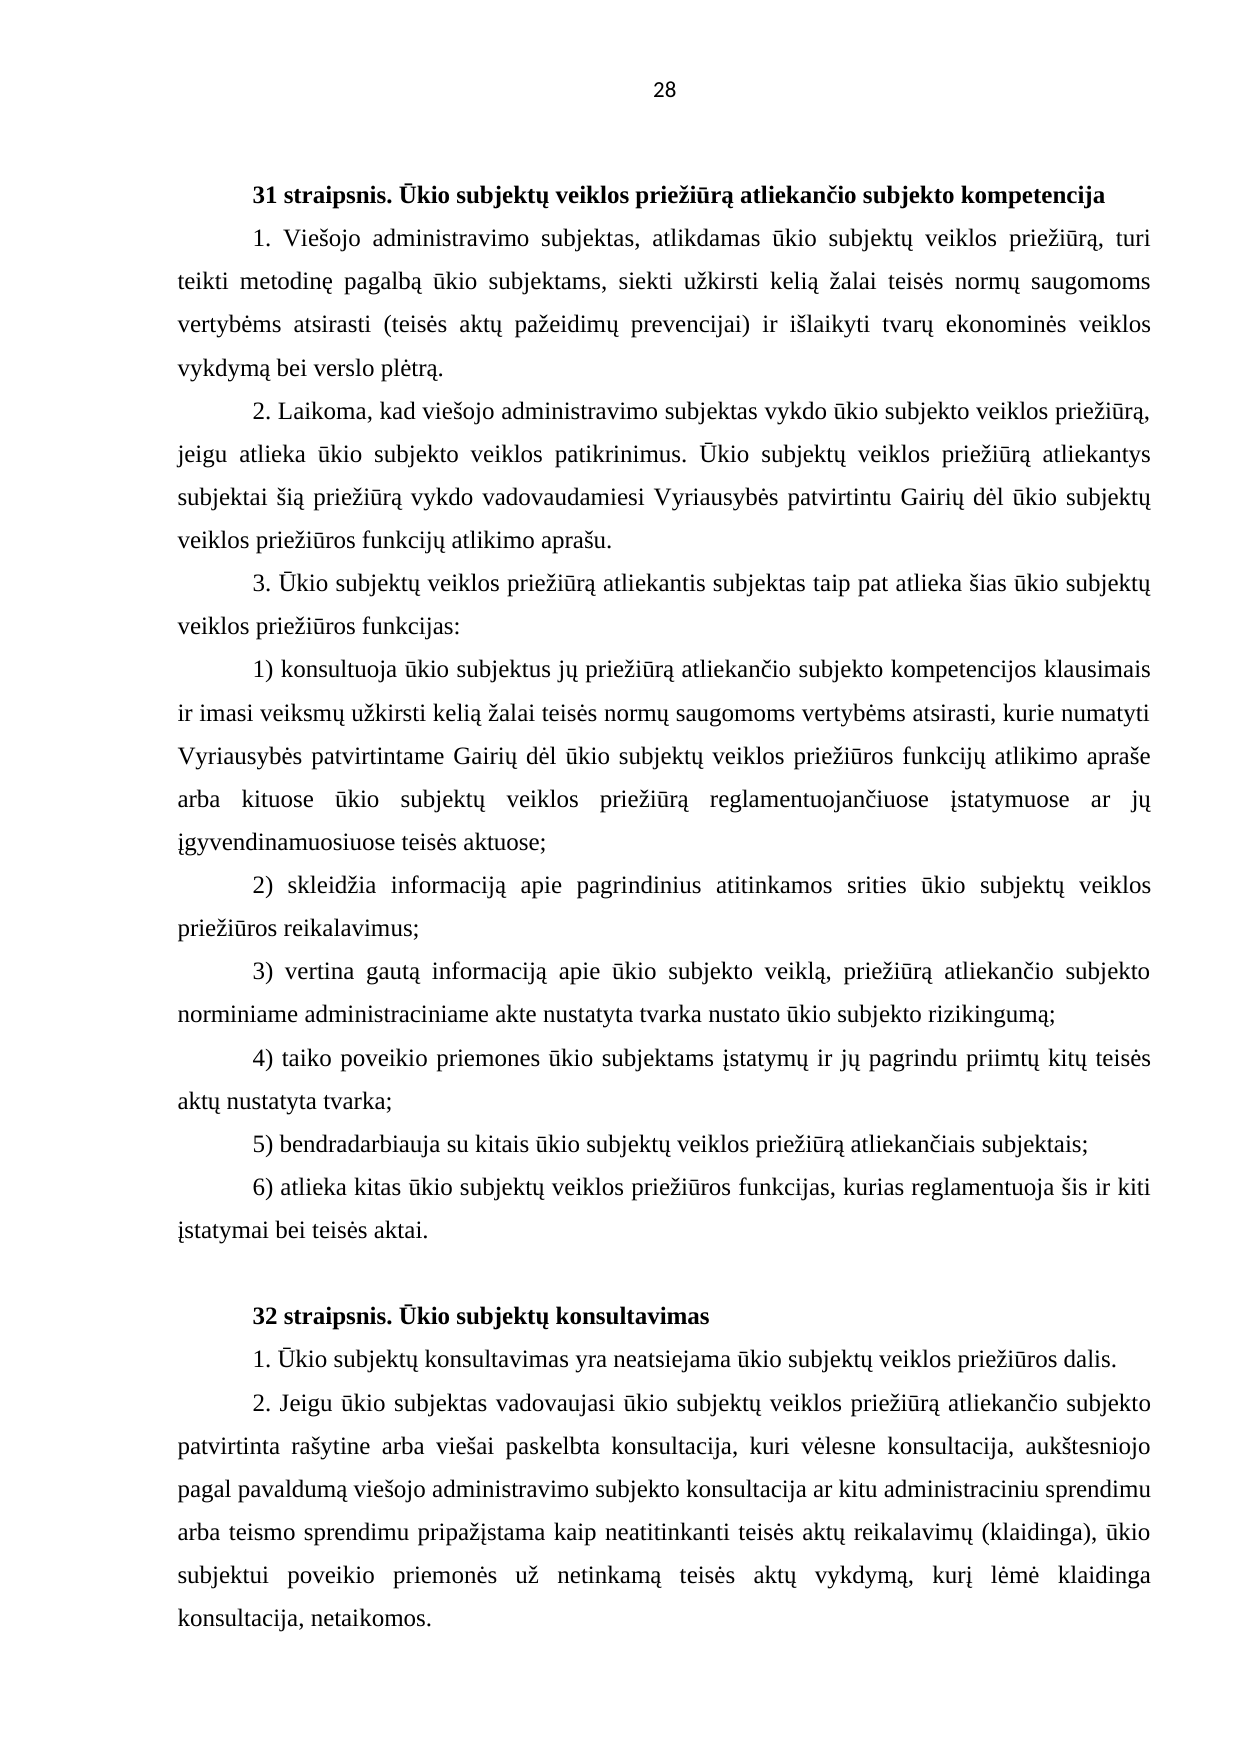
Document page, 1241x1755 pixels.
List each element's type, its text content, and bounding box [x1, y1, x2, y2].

text 1. Ūkio subjektų konsultavimas yra neatsiejama ūkio subjektų veiklos priežiūros dalis. [177, 1344, 1152, 1373]
text 4) taiko poveikio priemones ūkio subjektams įstatymų ir jų pagrindu priimtų kitų teisės aktų nustatyta tvarka; [177, 1043, 1152, 1114]
text 2. Laikoma, kad viešojo administravimo subjektas vykdo ūkio subjekto veiklos priežiūrą, jeigu atlieka ūkio subjekto veiklos patikrinimus. Ūkio subjektų veiklos priežiūrą atliekantys subjektai šią priežiūrą vykdo vadovaudamiesi Vyriausybės patvirtintu Gairių dėl ūkio subjektų veiklos priežiūros funkcijų atlikimo aprašu. [177, 396, 1152, 554]
text 5) bendradarbiauja su kitais ūkio subjektų veiklos priežiūrą atliekančiais subjektais; [177, 1129, 1152, 1158]
text 3) vertina gautą informaciją apie ūkio subjekto veiklą, priežiūrą atliekančio subjekto norminiame administraciniame akte nustatyta tvarka nustato ūkio subjekto rizikingumą; [177, 956, 1152, 1028]
text 1. Viešojo administravimo subjektas, atlikdamas ūkio subjektų veiklos priežiūrą, turi teikti metodinę pagalbą ūkio subjektams, siekti užkirsti kelią žalai teisės normų saugomoms vertybėms atsirasti (teisės aktų pažeidimų prevencijai) ir išlaikyti tvarų ekonominės veiklos vykdymą bei verslo plėtrą. [177, 223, 1152, 381]
text 3. Ūkio subjektų veiklos priežiūrą atliekantis subjektas taip pat atlieka šias ūkio subjektų veiklos priežiūros funkcijas: [177, 568, 1152, 640]
text 2. Jeigu ūkio subjektas vadovaujasi ūkio subjektų veiklos priežiūrą atliekančio subjekto patvirtinta rašytine arba viešai paskelbta konsultacija, kuri vėlesne konsultacija, aukštesniojo pagal pavaldumą viešojo administravimo subjekto konsultacija ar kitu administraciniu sprendimu arba teismo sprendimu pripažįstama kaip neatitinkanti teisės aktų reikalavimų (klaidinga), ūkio subjektui poveikio priemonės už netinkamą teisės aktų vykdymą, kurį lėmė klaidinga konsultacija, netaikomos. [177, 1388, 1152, 1632]
text 31 straipsnis. Ūkio subjektų veiklos priežiūrą atliekančio subjekto kompetencija [177, 180, 1152, 209]
text 32 straipsnis. Ūkio subjektų konsultavimas [177, 1301, 1152, 1330]
text 6) atlieka kitas ūkio subjektų veiklos priežiūros funkcijas, kurias reglamentuoja šis ir kiti įstatymai bei teisės aktai. [177, 1172, 1152, 1244]
text 2) skleidžia informaciją apie pagrindinius atitinkamos srities ūkio subjektų veiklos priežiūros reikalavimus; [177, 870, 1152, 942]
text 1) konsultuoja ūkio subjektus jų priežiūrą atliekančio subjekto kompetencijos klausimais ir imasi veiksmų užkirsti kelią žalai teisės normų saugomoms vertybėms atsirasti, kurie numatyti Vyriausybės patvirtintame Gairių dėl ūkio subjektų veiklos priežiūros funkcijų atlikimo apraše arba kituose ūkio subjektų veiklos priežiūrą reglamentuojančiuose įstatymuose ar jų įgyvendinamuosiuose teisės aktuose; [177, 654, 1152, 856]
